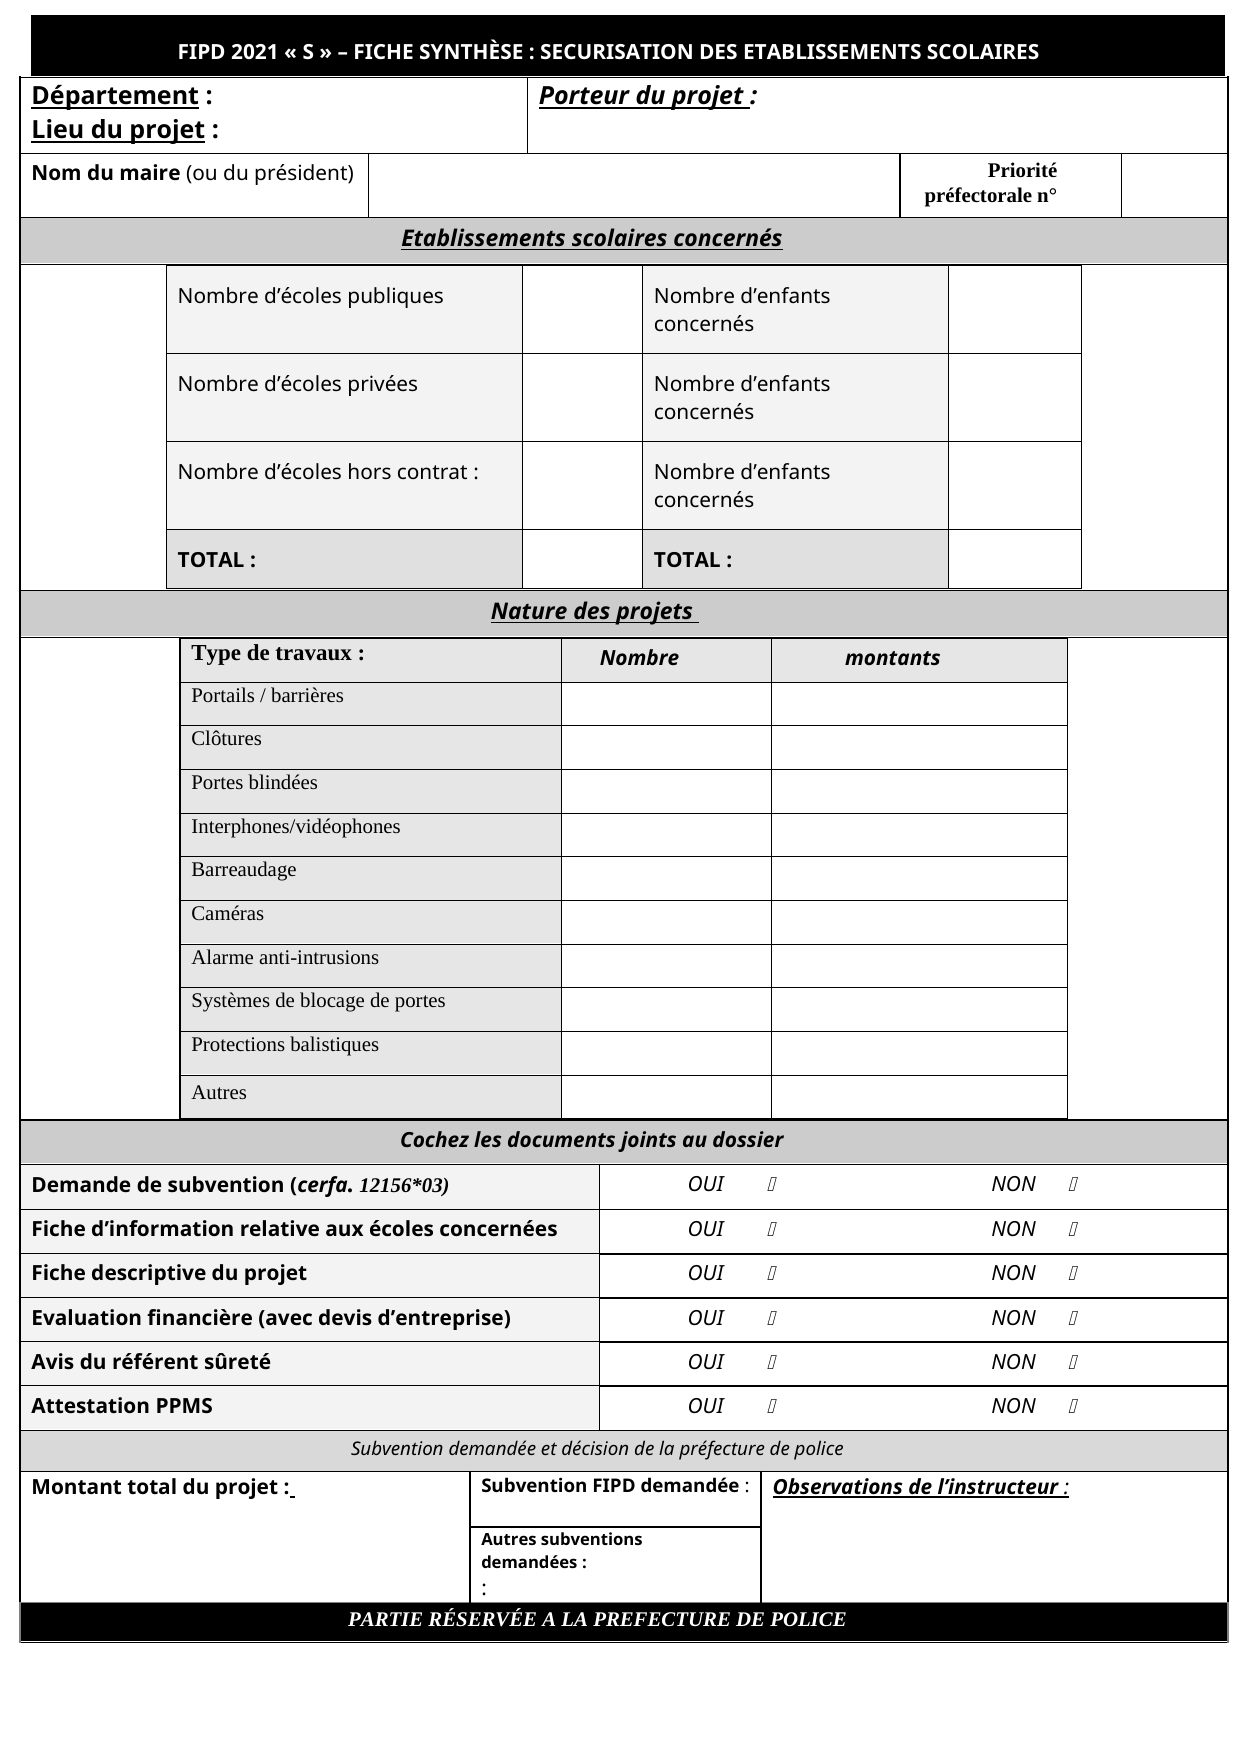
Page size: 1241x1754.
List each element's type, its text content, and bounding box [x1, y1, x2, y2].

table_cell OUI  NON  [600, 1387, 1227, 1429]
table_cell [772, 1076, 1067, 1118]
table_cell Subvention FIPD demandée : [471, 1472, 760, 1526]
table_cell Evaluation financière (avec devis d’entreprise) [21, 1298, 599, 1341]
table_cell [562, 814, 771, 856]
table_cell [949, 442, 1081, 529]
text FIPD 2021 « S » – FICHE SYNTHÈSE : SECURISATION DES ETABLISSEMENTS SCOLAIRES [34, 32, 1222, 60]
table_cell Nombre d’écoles privées [167, 354, 522, 441]
table_header Département : Lieu du projet : [21, 78, 527, 153]
table_cell Nombre d’écoles hors contrat : [167, 442, 522, 529]
table_cell Nombre d’enfants concernés [643, 442, 948, 529]
table_cell [21, 638, 179, 1119]
table_cell [562, 726, 771, 769]
table_cell Fiche d’information relative aux écoles concernées [21, 1210, 599, 1253]
table_cell [772, 1032, 1067, 1074]
table_cell Portes blindées [181, 770, 561, 813]
table_cell [562, 857, 771, 900]
table_cell TOTAL : [643, 530, 948, 588]
table_cell [523, 442, 642, 529]
table_cell [369, 154, 899, 217]
table_cell [1068, 638, 1227, 1119]
table_cell Nombre d’enfants concernés [643, 354, 948, 441]
table_cell [1082, 265, 1227, 589]
table_cell OUI  NON  [600, 1165, 1227, 1209]
table_cell Nom du maire (ou du président) [21, 154, 368, 217]
table_cell Subvention demandée et décision de la préfecture de police [21, 1431, 1227, 1471]
table_cell [772, 857, 1067, 900]
table_cell [562, 945, 771, 987]
table_cell [949, 354, 1081, 441]
table_cell Portails / barrières [181, 683, 561, 725]
table_cell [562, 683, 771, 725]
table_cell Caméras [181, 901, 561, 943]
table_header [523, 266, 642, 353]
table_cell [772, 726, 1067, 769]
table_header Nombre d’écoles publiques [167, 266, 522, 353]
table_cell Fiche descriptive du projet [21, 1254, 599, 1297]
table_header Nombre [562, 639, 771, 682]
table_cell [562, 770, 771, 813]
table_cell [523, 530, 642, 588]
table_cell Attestation PPMS [21, 1386, 599, 1429]
table_cell [562, 1032, 771, 1074]
table_cell [562, 1076, 771, 1118]
table_cell OUI  NON  [600, 1210, 1227, 1253]
table_header [949, 266, 1081, 353]
table_cell [21, 265, 166, 589]
table_cell Priorité préfectorale n° [901, 154, 1121, 217]
table_cell [562, 988, 771, 1031]
table_cell [772, 901, 1067, 943]
table_cell [772, 770, 1067, 813]
table_cell OUI  NON  [600, 1255, 1227, 1297]
table_cell Etablissements scolaires concernés [21, 218, 1227, 263]
table_header montants [772, 639, 1067, 682]
table_cell Montant total du projet : [21, 1472, 469, 1602]
table_cell Interphones/vidéophones [181, 814, 561, 856]
table_cell [772, 683, 1067, 725]
table_cell Observations de l’instructeur : [762, 1472, 1227, 1602]
table_cell [772, 814, 1067, 856]
table_cell Autres subventions demandées : : [471, 1528, 760, 1602]
table_cell OUI  NON  [600, 1343, 1227, 1385]
table_cell [562, 901, 771, 943]
table_cell [523, 354, 642, 441]
table_header Nombre d’enfants concernés [643, 266, 948, 353]
table_cell [772, 988, 1067, 1031]
table_cell Demande de subvention (cerfa. 12156*03) [21, 1165, 599, 1209]
table_cell [949, 530, 1081, 588]
table_cell Cochez les documents joints au dossier [21, 1121, 1227, 1163]
table_cell [1122, 154, 1227, 217]
table_cell Alarme anti-intrusions [181, 945, 561, 987]
table_cell TOTAL : [167, 530, 522, 588]
table_header Porteur du projet : [528, 78, 1227, 153]
table_cell PARTIE RÉSERVÉE A LA PREFECTURE DE POLICE [21, 1603, 1227, 1641]
table_cell Barreaudage [181, 857, 561, 900]
table_cell Clôtures [181, 726, 561, 769]
table_cell [772, 945, 1067, 987]
table_cell Autres [181, 1076, 561, 1118]
table_cell Systèmes de blocage de portes [181, 988, 561, 1031]
table_cell OUI  NON  [600, 1299, 1227, 1341]
table_cell Nature des projets [21, 591, 1227, 636]
table_cell Avis du référent sûreté [21, 1342, 599, 1385]
table_header Type de travaux : [181, 639, 561, 682]
table_cell Protections balistiques [181, 1032, 561, 1074]
